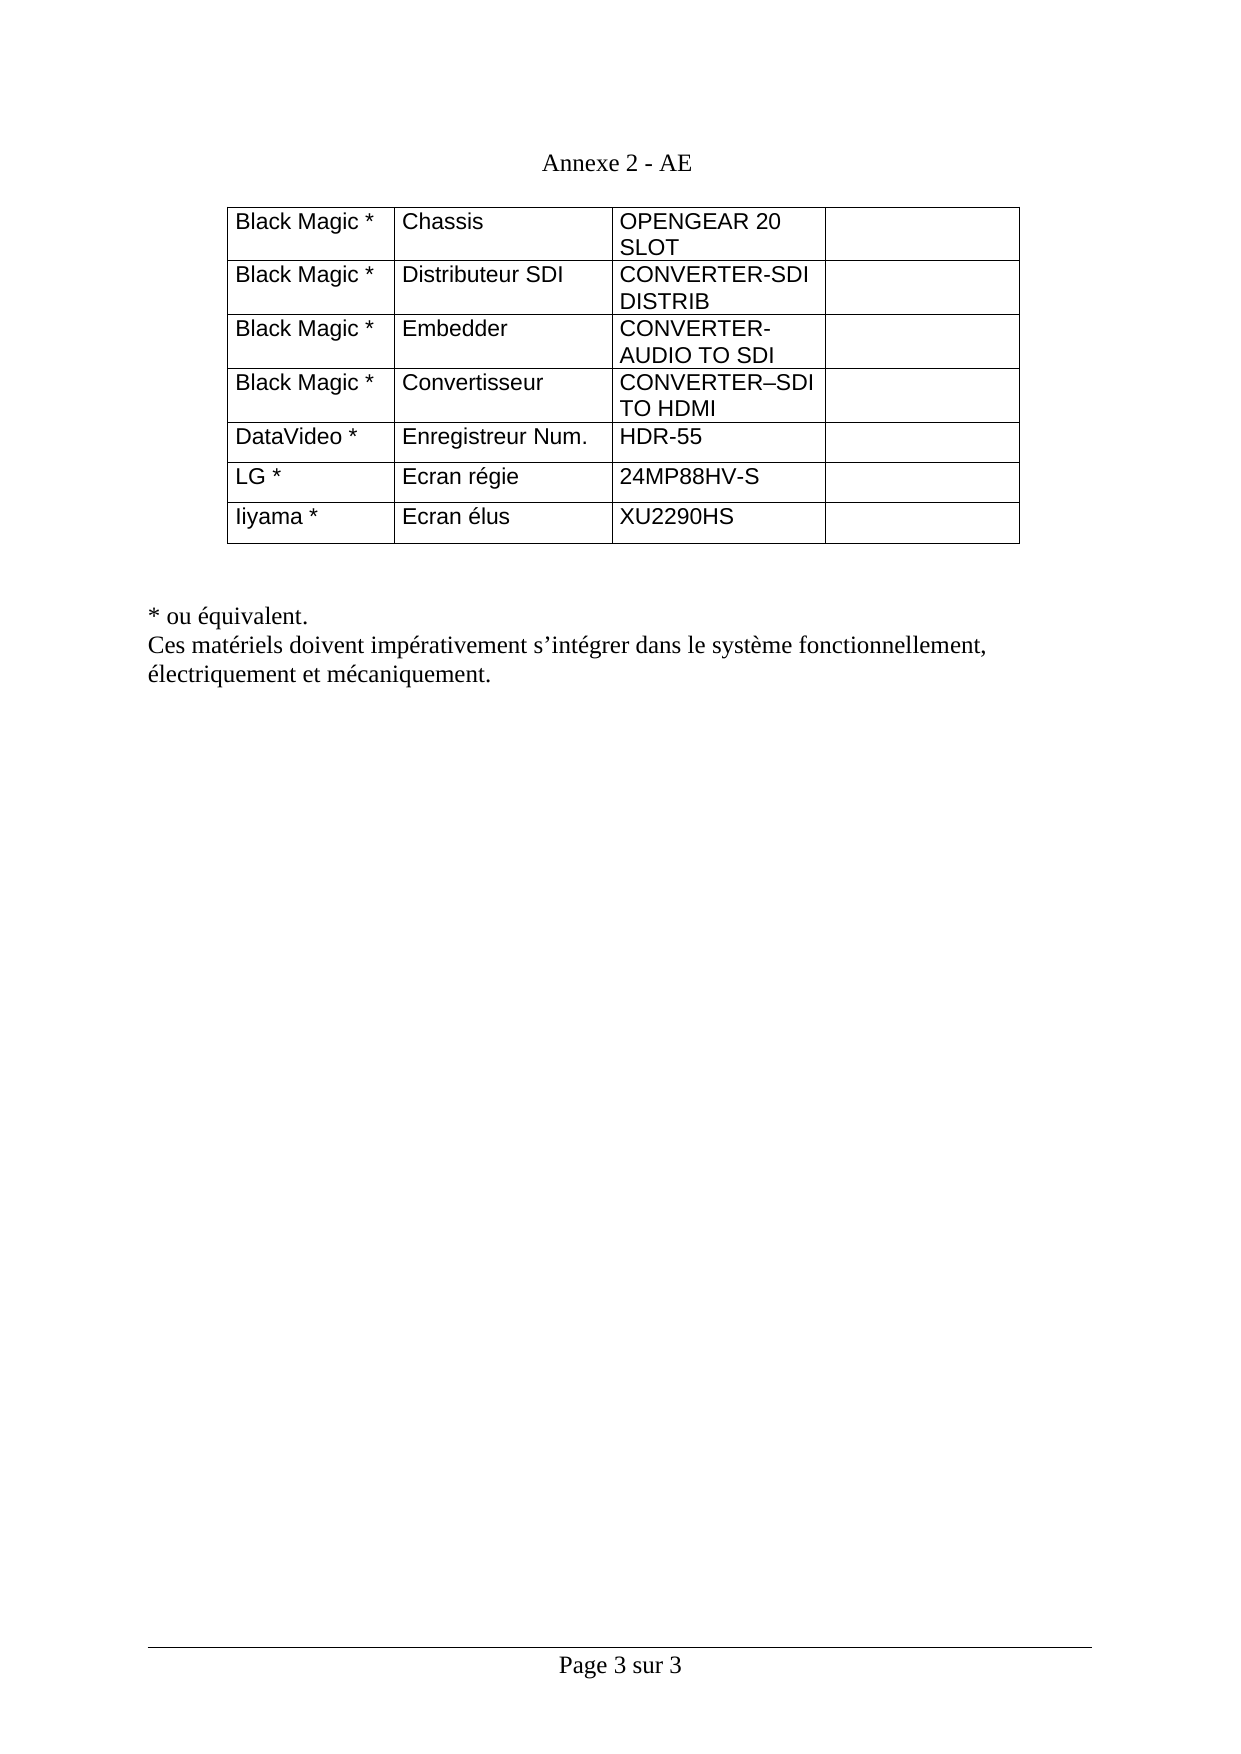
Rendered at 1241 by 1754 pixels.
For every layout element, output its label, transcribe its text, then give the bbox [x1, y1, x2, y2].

table_cell DataVideo * [228, 423, 394, 462]
table_cell Black Magic * [228, 208, 394, 260]
table_cell Convertisseur [395, 369, 612, 422]
table_cell CONVERTER-AUDIO TO SDI [613, 315, 825, 368]
text * ou équivalent. [148, 601, 1092, 630]
table_cell [826, 503, 1019, 543]
table_cell CONVERTER–SDI TO HDMI [613, 369, 825, 422]
table_cell [826, 261, 1019, 314]
table_cell [826, 208, 1019, 260]
table_cell Iiyama * [228, 503, 394, 543]
table_cell OPENGEAR 20 SLOT [613, 208, 825, 260]
table_cell Ecran élus [395, 503, 612, 543]
table_cell 24MP88HV-S [613, 463, 825, 502]
table_cell CONVERTER-SDI DISTRIB [613, 261, 825, 314]
text Ces matériels doivent impérativement s’intégrer dans le système fonctionnellement, électriquement et mécaniquement. [148, 630, 1092, 687]
table_cell Embedder [395, 315, 612, 368]
table_cell Enregistreur Num. [395, 423, 612, 462]
table_cell Black Magic * [228, 315, 394, 368]
table_cell Distributeur SDI [395, 261, 612, 314]
table_cell Ecran régie [395, 463, 612, 502]
table_cell [826, 369, 1019, 422]
table_cell HDR-55 [613, 423, 825, 462]
table_cell Black Magic * [228, 369, 394, 422]
table_cell XU2290HS [613, 503, 825, 543]
table_cell [826, 315, 1019, 368]
table_cell [826, 423, 1019, 462]
table_cell Chassis [395, 208, 612, 260]
table_cell Black Magic * [228, 261, 394, 314]
table_cell [826, 463, 1019, 502]
table_cell LG * [228, 463, 394, 502]
